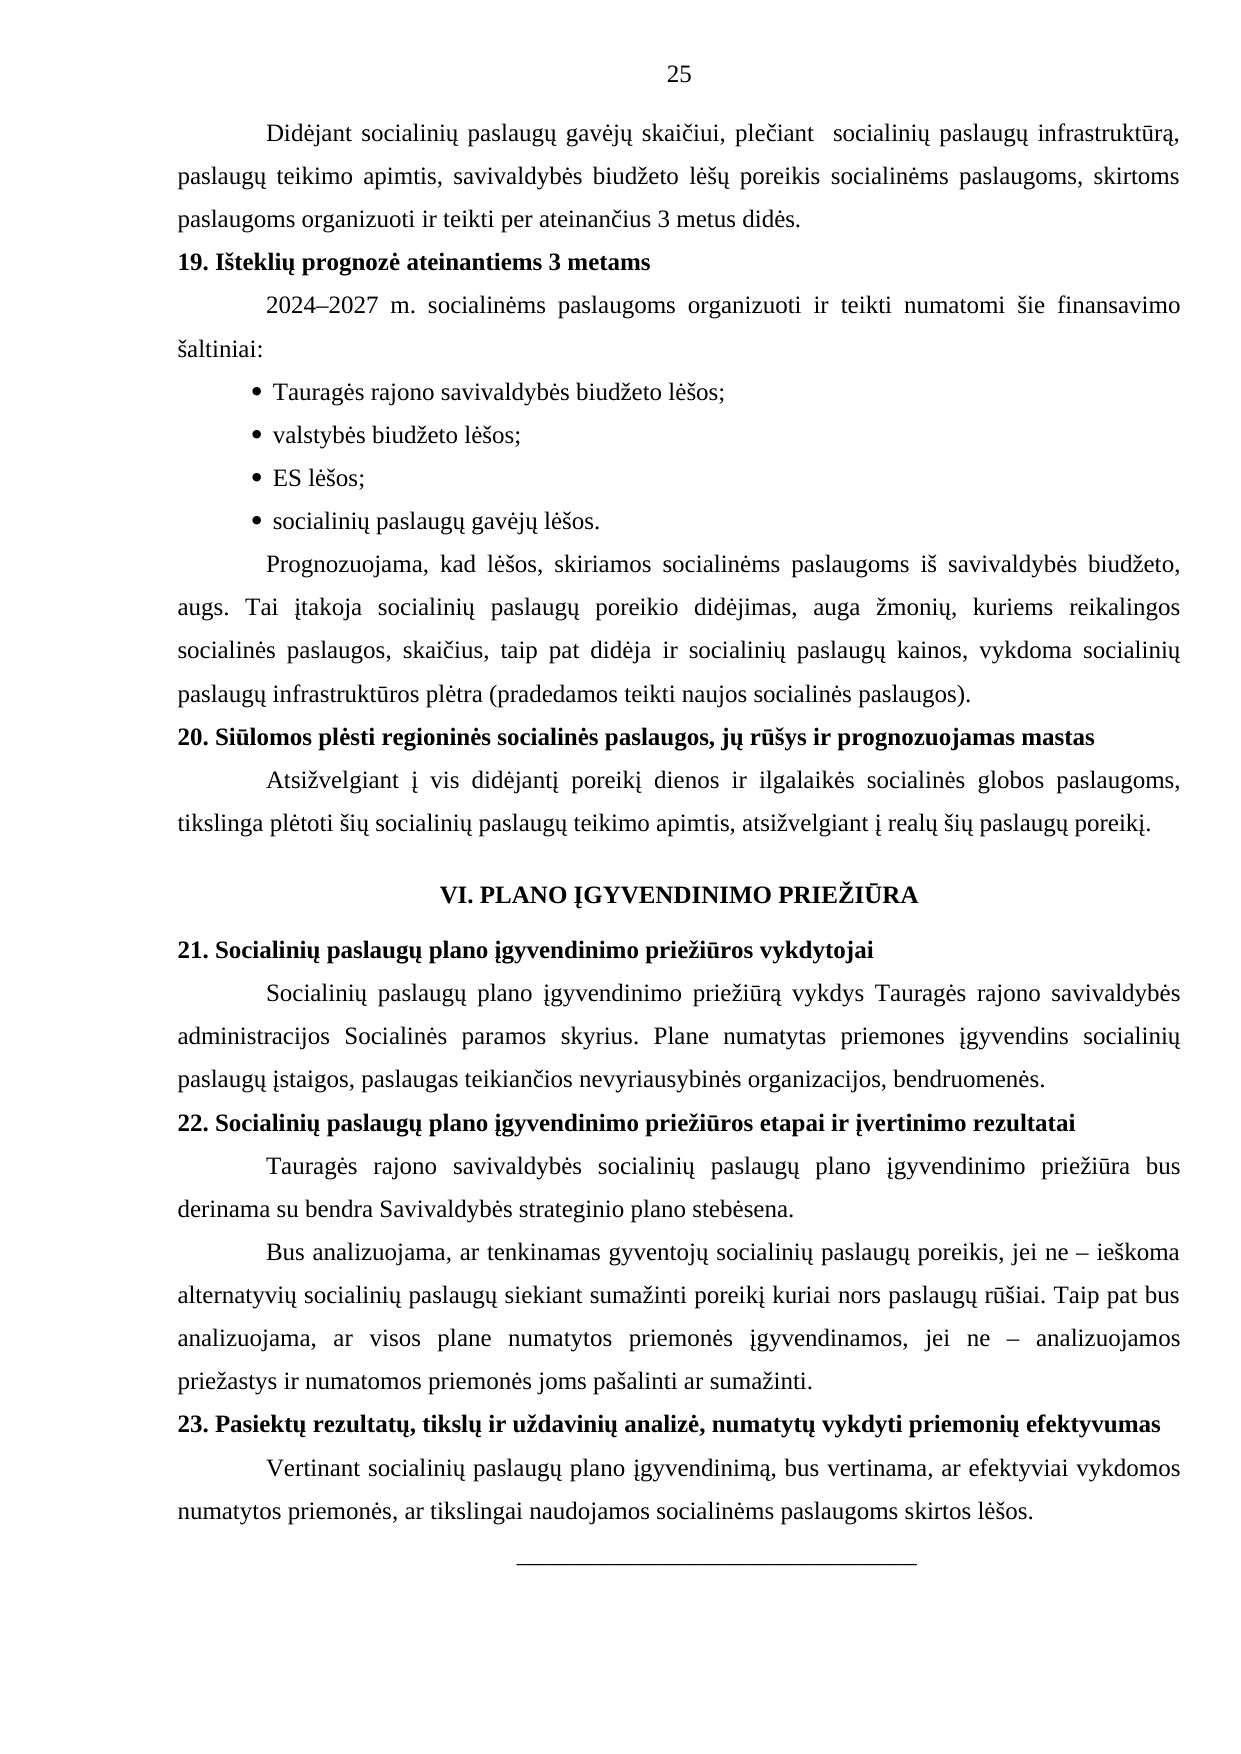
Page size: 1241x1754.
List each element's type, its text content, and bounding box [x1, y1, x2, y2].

text 20. Siūlomos plėsti regioninės socialinės paslaugos, jų rūšys ir prognozuojamas mastas [177, 722, 1181, 751]
text 22. Socialinių paslaugų plano įgyvendinimo priežiūros etapai ir įvertinimo rezultatai [177, 1108, 1181, 1136]
text Tauragės rajono savivaldybės socialinių paslaugų plano įgyvendinimo priežiūra bus derinama su bendra Savivaldybės strateginio plano stebėsena. [177, 1151, 1181, 1223]
text  valstybės biudžeto lėšos; [252, 420, 1181, 449]
text  Tauragės rajono savivaldybės biudžeto lėšos; [252, 377, 1181, 406]
text Prognozuojama, kad lėšos, skiriamos socialinėms paslaugoms iš savivaldybės biudžeto, augs. Tai įtakoja socialinių paslaugų poreikio didėjimas, auga žmonių, kuriems reikalingos socialinės paslaugos, skaičius, taip pat didėja ir socialinių paslaugų kainos, vykdoma socialinių paslaugų infrastruktūros plėtra (pradedamos teikti naujos socialinės paslaugos). [177, 549, 1181, 707]
text ________________________________ [177, 1539, 1181, 1568]
text Vertinant socialinių paslaugų plano įgyvendinimą, bus vertinama, ar efektyviai vykdomos numatytos priemonės, ar tikslingai naudojamos socialinėms paslaugoms skirtos lėšos. [177, 1453, 1181, 1524]
text 19. Išteklių prognozė ateinantiems 3 metams [177, 247, 1181, 276]
text  ES lėšos; [252, 463, 1181, 492]
text 21. Socialinių paslaugų plano įgyvendinimo priežiūros vykdytojai [177, 935, 1181, 964]
text VI. PLANO ĮGYVENDINIMO PRIEŽIŪRA [177, 880, 1181, 909]
text Socialinių paslaugų plano įgyvendinimo priežiūrą vykdys Tauragės rajono savivaldybės administracijos Socialinės paramos skyrius. Plane numatytas priemones įgyvendins socialinių paslaugų įstaigos, paslaugas teikiančios nevyriausybinės organizacijos, bendruomenės. [177, 978, 1181, 1093]
text Atsižvelgiant į vis didėjantį poreikį dienos ir ilgalaikės socialinės globos paslaugoms, tikslinga plėtoti šių socialinių paslaugų teikimo apimtis, atsižvelgiant į realų šių paslaugų poreikį. [177, 765, 1181, 837]
text 23. Pasiektų rezultatų, tikslų ir uždavinių analizė, numatytų vykdyti priemonių efektyvumas [177, 1409, 1181, 1438]
text 2024–2027 m. socialinėms paslaugoms organizuoti ir teikti numatomi šie finansavimo šaltiniai: [177, 291, 1181, 362]
text Didėjant socialinių paslaugų gavėjų skaičiui, plečiant socialinių paslaugų infrastruktūrą, paslaugų teikimo apimtis, savivaldybės biudžeto lėšų poreikis socialinėms paslaugoms, skirtoms paslaugoms organizuoti ir teikti per ateinančius 3 metus didės. [177, 118, 1181, 233]
text Bus analizuojama, ar tenkinamas gyventojų socialinių paslaugų poreikis, jei ne – ieškoma alternatyvių socialinių paslaugų siekiant sumažinti poreikį kuriai nors paslaugų rūšiai. Taip pat bus analizuojama, ar visos plane numatytos priemonės įgyvendinamos, jei ne – analizuojamos priežastys ir numatomos priemonės joms pašalinti ar sumažinti. [177, 1237, 1181, 1395]
text  socialinių paslaugų gavėjų lėšos. [252, 506, 1181, 535]
